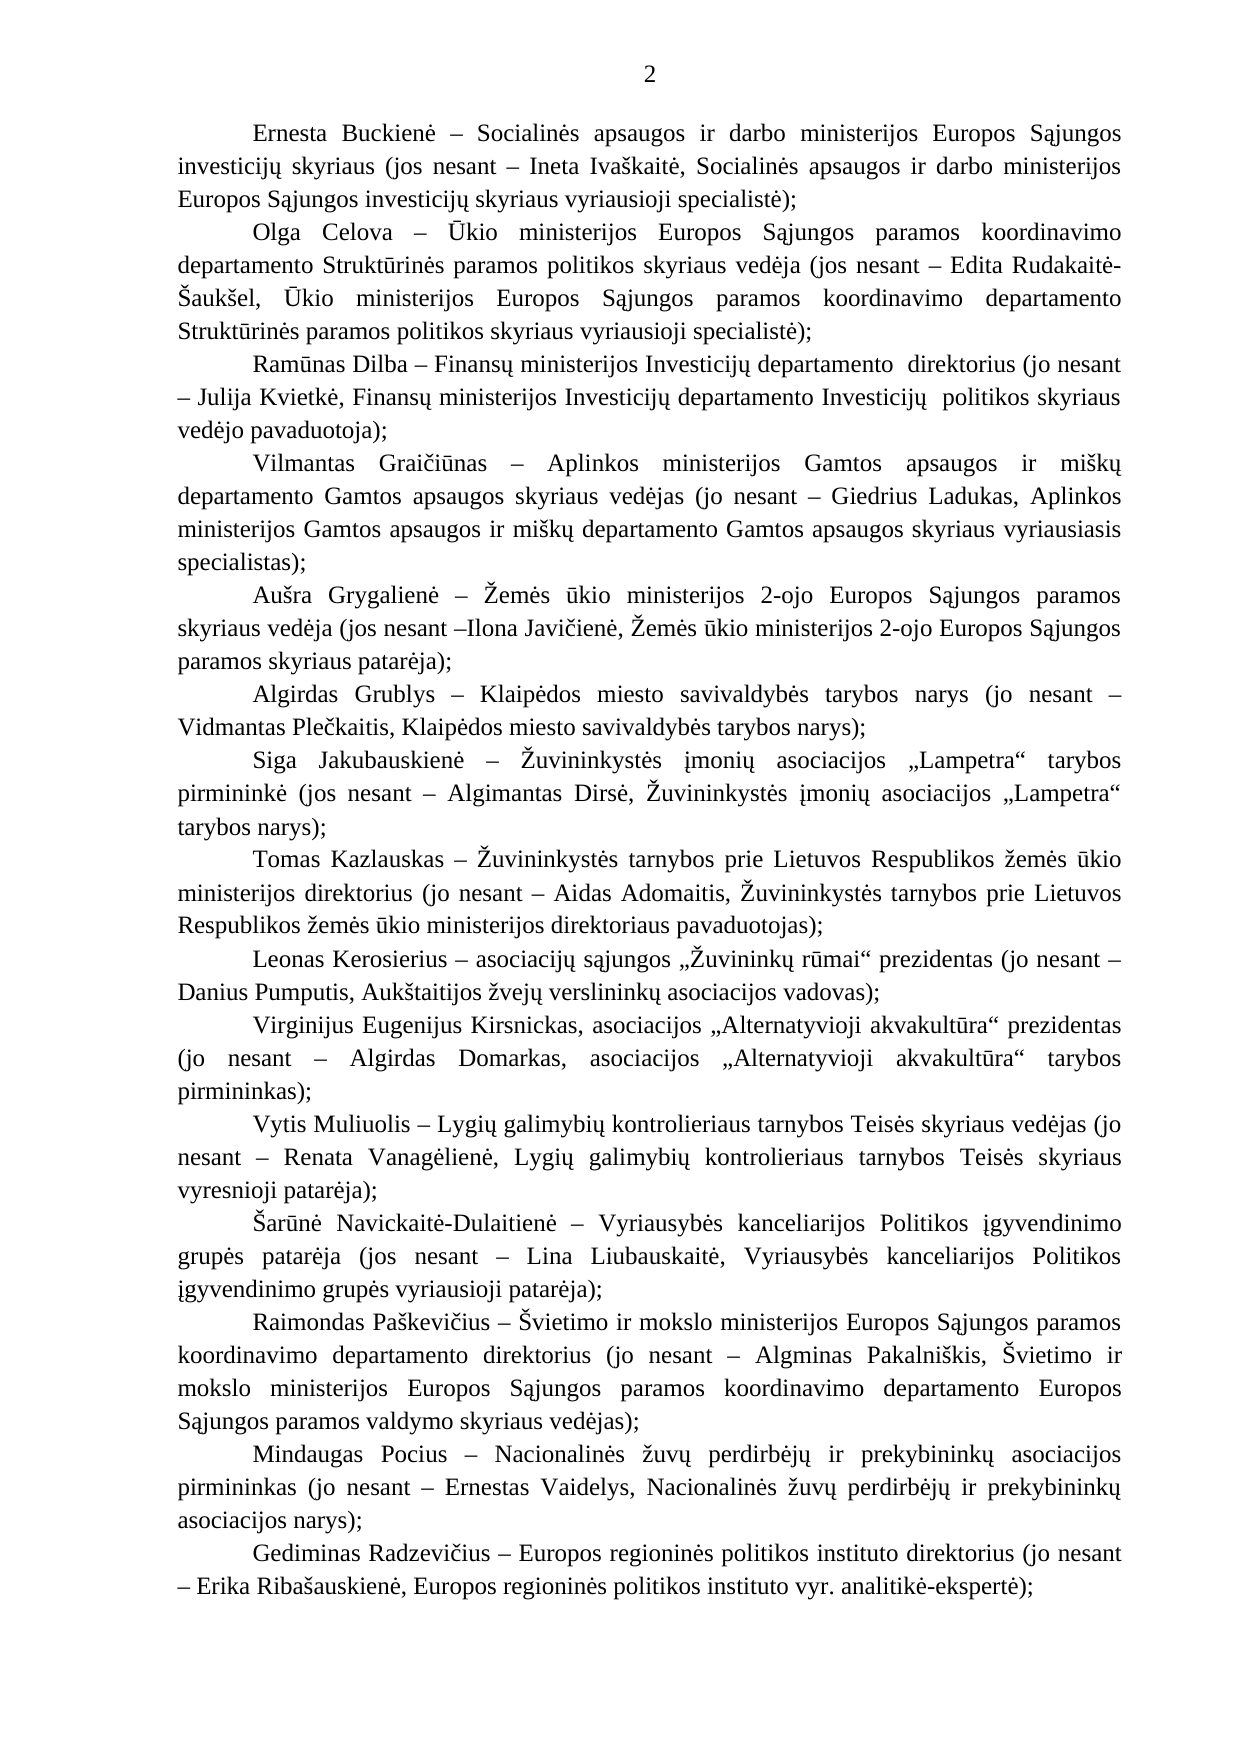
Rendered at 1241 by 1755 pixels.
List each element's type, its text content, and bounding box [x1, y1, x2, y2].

text Gediminas Radzevičius – Europos regioninės politikos instituto direktorius (jo nesant – Erika Ribašauskienė, Europos regioninės politikos instituto vyr. analitikė-ekspertė); [177, 1538, 1122, 1600]
text Mindaugas Pocius – Nacionalinės žuvų perdirbėjų ir prekybininkų asociacijos pirmininkas (jo nesant – Ernestas Vaidelys, Nacionalinės žuvų perdirbėjų ir prekybininkų asociacijos narys); [177, 1439, 1122, 1534]
text Ernesta Buckienė – Socialinės apsaugos ir darbo ministerijos Europos Sąjungos investicijų skyriaus (jos nesant – Ineta Ivaškaitė, Socialinės apsaugos ir darbo ministerijos Europos Sąjungos investicijų skyriaus vyriausioji specialistė); [177, 118, 1122, 213]
text Virginijus Eugenijus Kirsnickas, asociacijos „Alternatyvioji akvakultūra“ prezidentas (jo nesant – Algirdas Domarkas, asociacijos „Alternatyvioji akvakultūra“ tarybos pirmininkas); [177, 1010, 1122, 1104]
text Raimondas Paškevičius – Švietimo ir mokslo ministerijos Europos Sąjungos paramos koordinavimo departamento direktorius (jo nesant – Algminas Pakalniškis, Švietimo ir mokslo ministerijos Europos Sąjungos paramos koordinavimo departamento Europos Sąjungos paramos valdymo skyriaus vedėjas); [177, 1307, 1122, 1435]
text Siga Jakubauskienė – Žuvininkystės įmonių asociacijos „Lampetra“ tarybos pirmininkė (jos nesant – Algimantas Dirsė, Žuvininkystės įmonių asociacijos „Lampetra“ tarybos narys); [177, 746, 1122, 840]
text Vytis Muliuolis – Lygių galimybių kontrolieriaus tarnybos Teisės skyriaus vedėjas (jo nesant – Renata Vanagėlienė, Lygių galimybių kontrolieriaus tarnybos Teisės skyriaus vyresnioji patarėja); [177, 1109, 1122, 1203]
text Ramūnas Dilba – Finansų ministerijos Investicijų departamento direktorius (jo nesant – Julija Kvietkė, Finansų ministerijos Investicijų departamento Investicijų politikos skyriaus vedėjo pavaduotoja); [177, 349, 1122, 444]
text Vilmantas Graičiūnas – Aplinkos ministerijos Gamtos apsaugos ir miškų departamento Gamtos apsaugos skyriaus vedėjas (jo nesant – Giedrius Ladukas, Aplinkos ministerijos Gamtos apsaugos ir miškų departamento Gamtos apsaugos skyriaus vyriausiasis specialistas); [177, 448, 1122, 576]
text Olga Celova – Ūkio ministerijos Europos Sąjungos paramos koordinavimo departamento Struktūrinės paramos politikos skyriaus vedėja (jos nesant – Edita Rudakaitė-Šaukšel, Ūkio ministerijos Europos Sąjungos paramos koordinavimo departamento Struktūrinės paramos politikos skyriaus vyriausioji specialistė); [177, 217, 1122, 345]
text Algirdas Grublys – Klaipėdos miesto savivaldybės tarybos narys (jo nesant – Vidmantas Plečkaitis, Klaipėdos miesto savivaldybės tarybos narys); [177, 679, 1122, 741]
text Aušra Grygalienė – Žemės ūkio ministerijos 2-ojo Europos Sąjungos paramos skyriaus vedėja (jos nesant –Ilona Javičienė, Žemės ūkio ministerijos 2-ojo Europos Sąjungos paramos skyriaus patarėja); [177, 580, 1122, 675]
text Tomas Kazlauskas – Žuvininkystės tarnybos prie Lietuvos Respublikos žemės ūkio ministerijos direktorius (jo nesant – Aidas Adomaitis, Žuvininkystės tarnybos prie Lietuvos Respublikos žemės ūkio ministerijos direktoriaus pavaduotojas); [177, 844, 1122, 939]
text Šarūnė Navickaitė-Dulaitienė – Vyriausybės kanceliarijos Politikos įgyvendinimo grupės patarėja (jos nesant – Lina Liubauskaitė, Vyriausybės kanceliarijos Politikos įgyvendinimo grupės vyriausioji patarėja); [177, 1208, 1122, 1303]
text Leonas Kerosierius – asociacijų sąjungos „Žuvininkų rūmai“ prezidentas (jo nesant – Danius Pumputis, Aukštaitijos žvejų verslininkų asociacijos vadovas); [177, 944, 1122, 1005]
